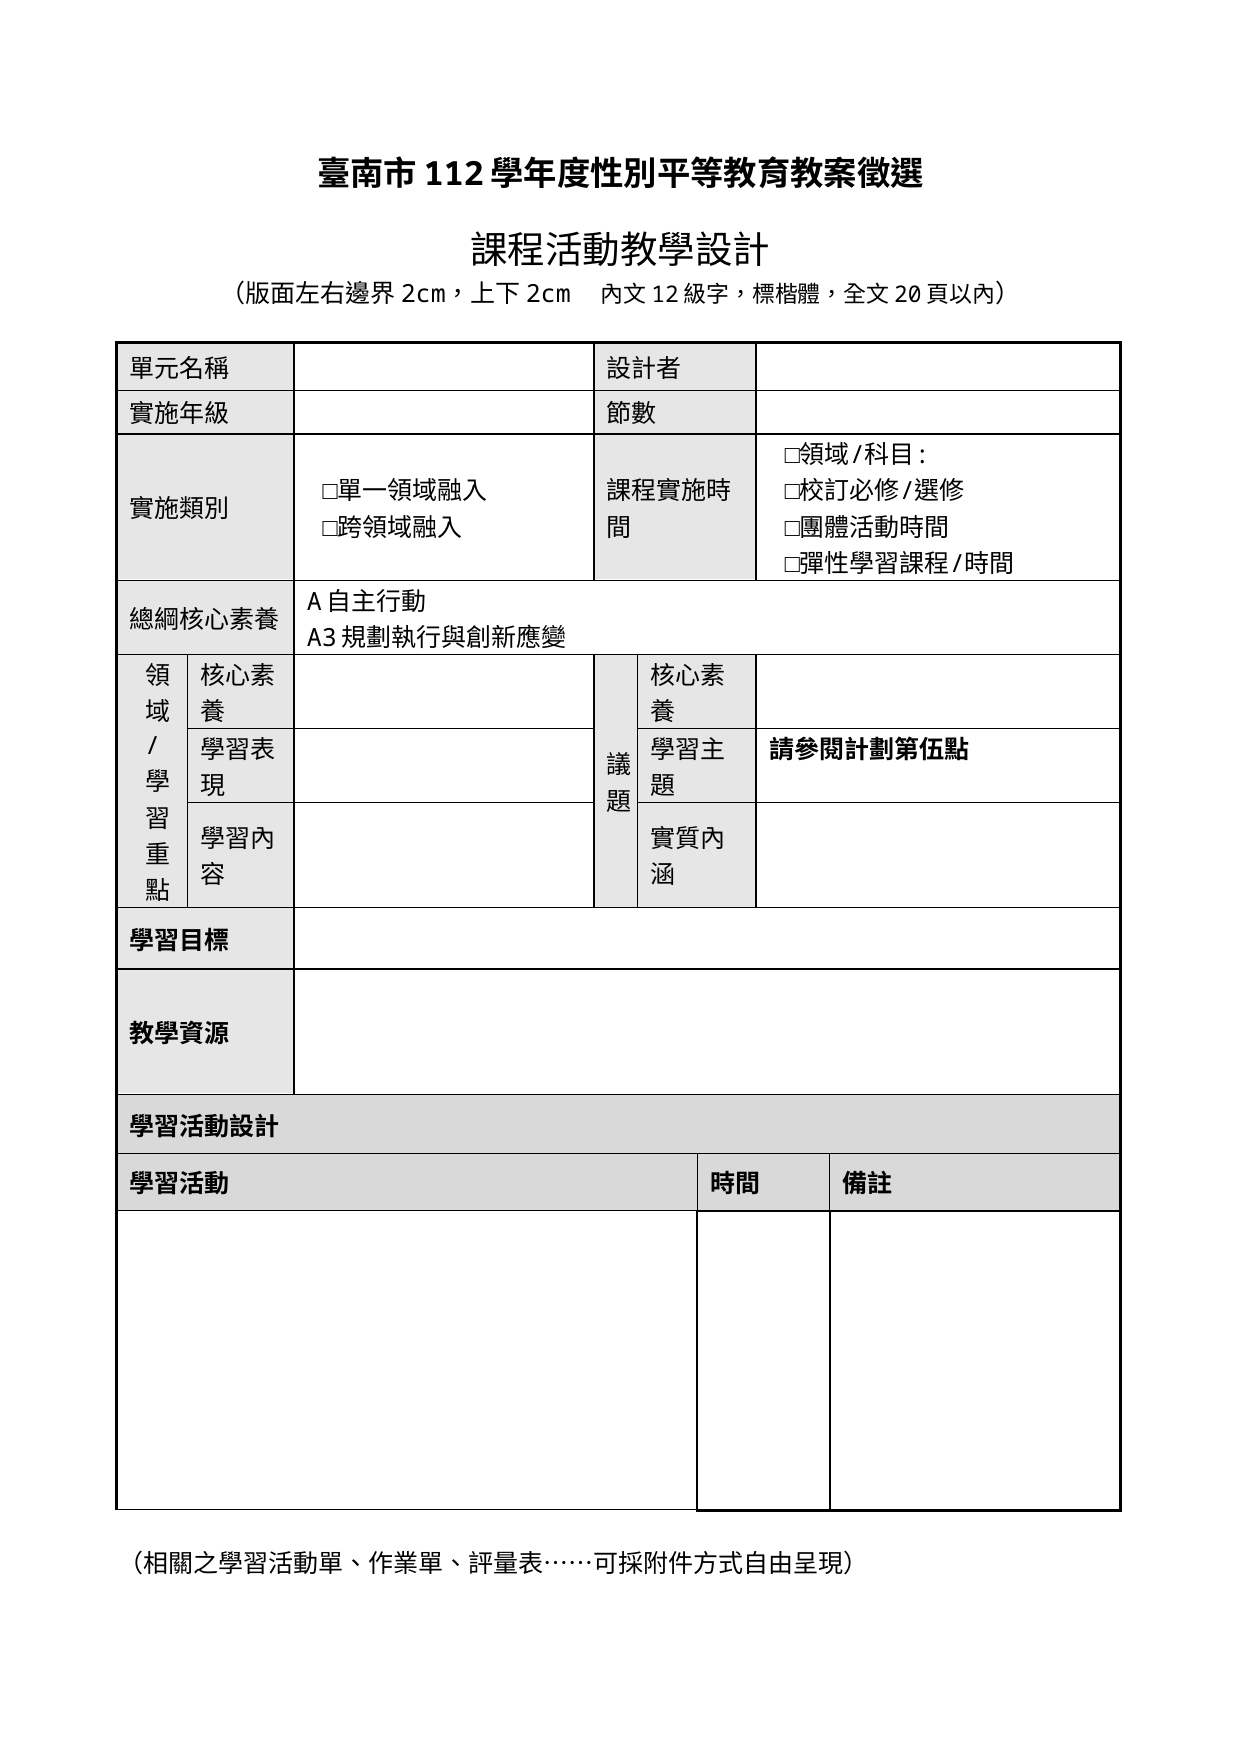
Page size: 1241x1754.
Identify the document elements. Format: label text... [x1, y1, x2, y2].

table_cell 節數 [595, 391, 755, 433]
table_cell [757, 655, 1119, 728]
table_cell 實施年級 [118, 391, 293, 433]
table_cell [757, 391, 1119, 433]
table_cell [698, 1212, 829, 1509]
text 課程活動教學設計 [118, 219, 1122, 274]
table_cell 實施類別 [118, 435, 293, 579]
table_cell [757, 803, 1119, 907]
table_cell 教學資源 [118, 970, 293, 1093]
table_cell [295, 729, 593, 802]
table_cell 備註 [830, 1154, 1119, 1210]
table_cell 學習內容 [188, 803, 293, 907]
table_header 單元名稱 [118, 344, 293, 390]
table_cell [295, 655, 593, 728]
table_header [757, 344, 1119, 390]
table_cell 總綱核心素養 [118, 581, 293, 654]
table_cell 課程實施時間 [595, 435, 755, 579]
table_cell □單一領域融入 □跨領域融入 [295, 435, 593, 579]
table_cell 核心素養 [188, 655, 293, 728]
table_cell 學習活動設計 [118, 1095, 1119, 1153]
table_cell 時間 [698, 1154, 829, 1210]
table_cell 領域/學習重點 [118, 655, 187, 907]
table_cell [831, 1212, 1119, 1509]
table_cell 請參閱計劃第伍點 [757, 729, 1119, 802]
table_header [295, 344, 593, 390]
table_cell [118, 1211, 696, 1509]
table_cell 學習表現 [188, 729, 293, 802]
table_header 設計者 [595, 344, 755, 390]
table_cell 核心素養 [638, 655, 755, 728]
table_cell [295, 391, 593, 433]
table_cell □領域/科目: □校訂必修/選修 □團體活動時間 □彈性學習課程/時間 [757, 435, 1119, 579]
table_cell [295, 803, 593, 907]
table_cell 實質內涵 [638, 803, 755, 907]
text （相關之學習活動單、作業單、評量表……可採附件方式自由呈現） [118, 1543, 1122, 1580]
table_cell 學習主題 [638, 729, 755, 802]
table_cell A自主行動 A3規劃執行與創新應變 [295, 581, 1119, 654]
table_cell 議題 [595, 655, 637, 907]
text （版面左右邊界2cm，上下2cm 內文12級字，標楷體，全文20頁以內） [118, 274, 1122, 310]
table_cell [295, 908, 1119, 968]
table_cell [295, 970, 1119, 1093]
table_cell 學習目標 [118, 908, 293, 968]
table_cell 學習活動 [118, 1154, 697, 1210]
text 臺南市112學年度性別平等教育教案徵選 [118, 147, 1122, 195]
